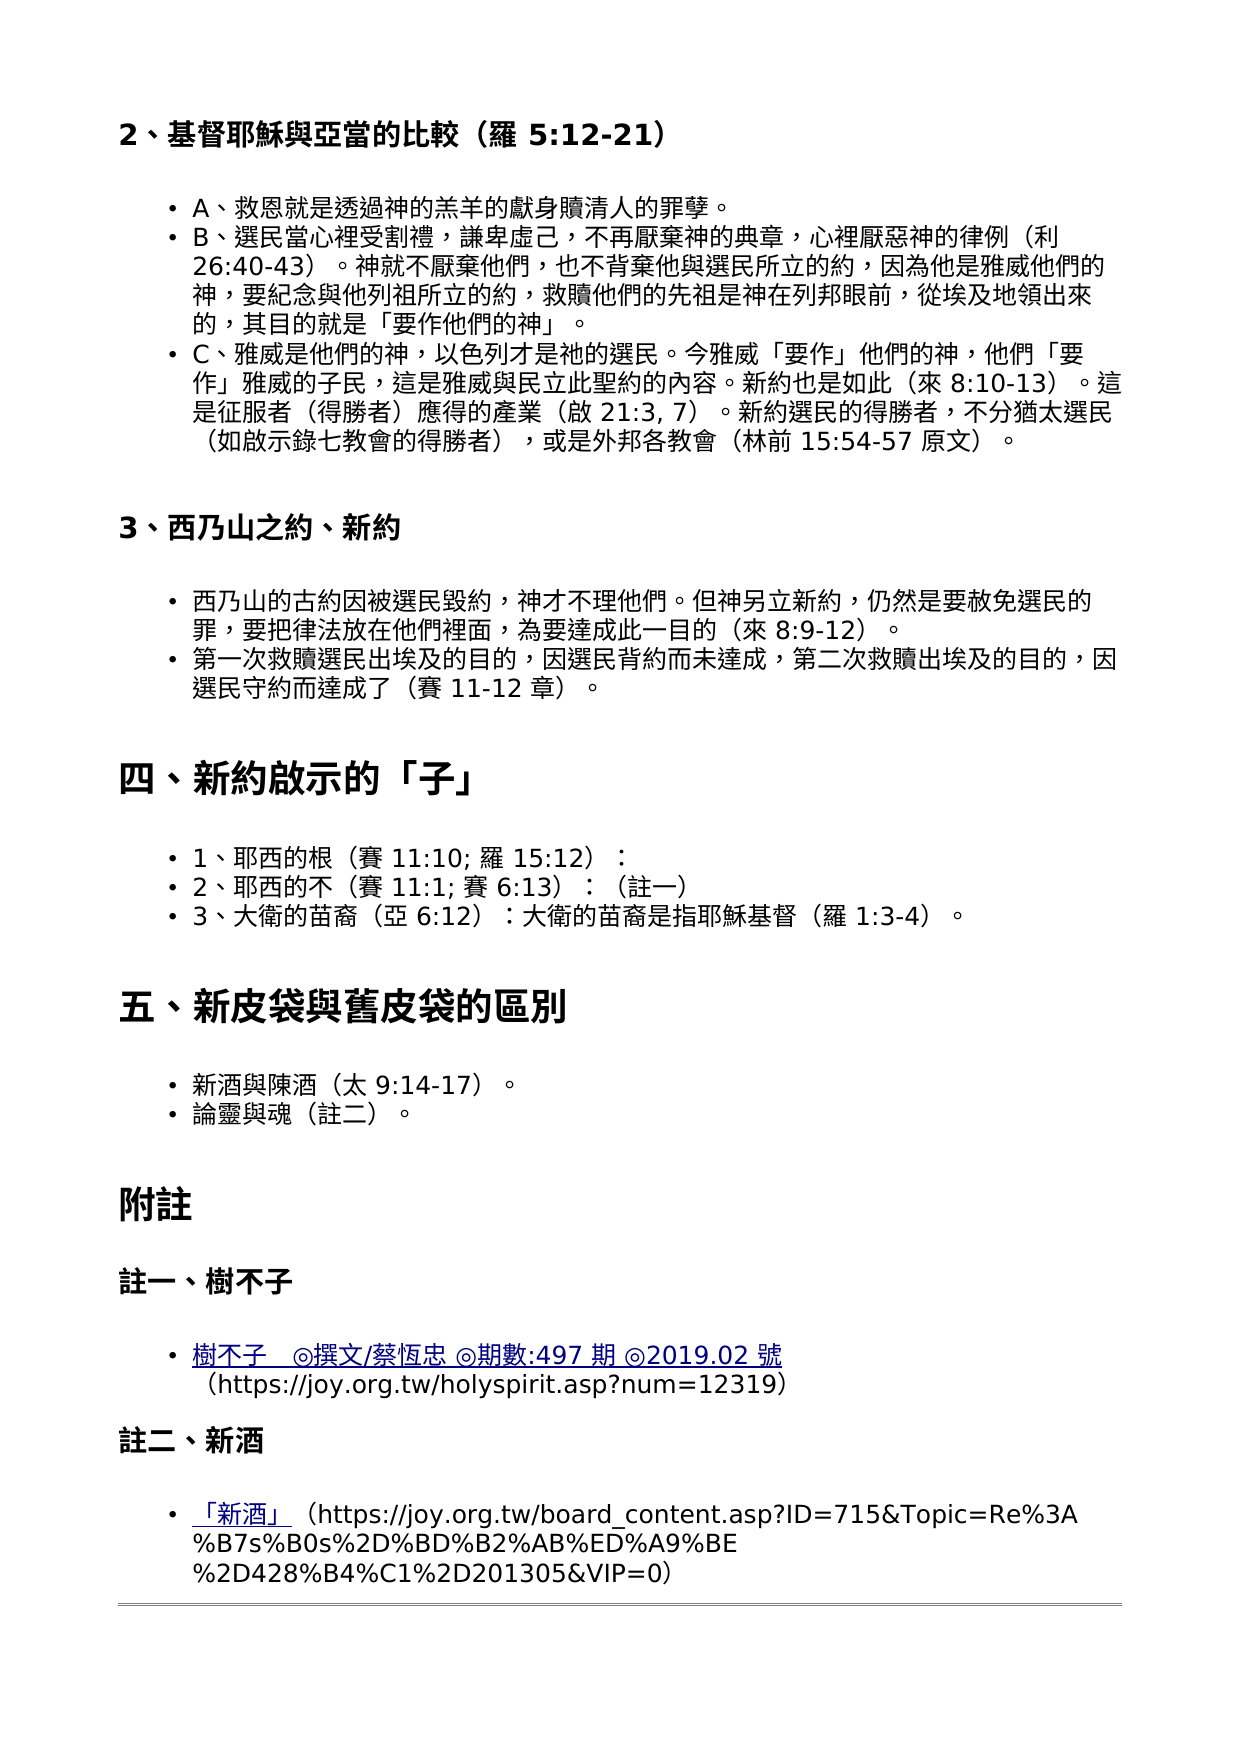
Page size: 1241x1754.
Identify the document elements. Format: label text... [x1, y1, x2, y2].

subtitle 註一、樹𣎴子 [118, 1265, 1122, 1299]
subtitle 四、新約啟示的「子」 [118, 758, 1122, 802]
list A、救恩就是透過神的羔羊的獻身贖清人的罪孽。 [177, 194, 1122, 223]
list 3、大衛的苗裔（亞 6:12）：大衛的苗裔是指耶穌基督（羅 1:3-4）。 [177, 902, 1122, 931]
list 論靈與魂（註二）。 [177, 1101, 1122, 1130]
list 1、耶西的根（賽 11:10; 羅 15:12）： [177, 844, 1122, 873]
subtitle 註二、新酒 [118, 1424, 1122, 1458]
list C、雅威是他們的神，以色列才是祂的選民。今雅威「要作」他們的神，他們「要作」雅威的子民，這是雅威與民立此聖約的內容。新約也是如此（來 8:10-13）。這是征服者（得勝者）應得的產業（啟 21:3, 7）。新約選民的得勝者，不分猶太選民（如啟示錄七教會的得勝者），或是外邦各教會（林前 15:54-57 原文）。 [177, 340, 1122, 457]
list B、選民當心裡受割禮，謙卑虛己，不再厭棄神的典章，心裡厭惡神的律例（利 26:40-43）。神就不厭棄他們，也不背棄他與選民所立的約，因為他是雅威他們的神，要紀念與他列祖所立的約，救贖他們的先祖是神在列邦眼前，從埃及地領出來的，其目的就是「要作他們的神」。 [177, 223, 1122, 340]
list 第一次救贖選民出埃及的目的，因選民背約而未達成，第二次救贖出埃及的目的，因選民守約而達成了（賽 11-12 章）。 [177, 645, 1122, 704]
list 西乃山的古約因被選民毀約，神才不理他們。但神另立新約，仍然是要赦免選民的罪，要把律法放在他們裡面，為要達成此一目的（來 8:9-12）。 [177, 587, 1122, 645]
list 「新酒」（https://joy.org.tw/board_content.asp?ID=715&Topic=Re%3A%B7s%B0s%2D%BD%B2%AB%ED%A9%BE%2D428%B4%C1%2D201305&VIP=0） [177, 1501, 1122, 1588]
subtitle 3、西乃山之約、新約 [118, 511, 1122, 545]
list 新酒與陳酒（太 9:14-17）。 [177, 1071, 1122, 1101]
subtitle 附註 [118, 1184, 1122, 1228]
subtitle 2、基督耶穌與亞當的比較（羅 5:12-21） [118, 118, 1122, 152]
list 2、耶西的𣎴（賽 11:1; 賽 6:13）：（註一） [177, 873, 1122, 902]
subtitle 五、新皮袋與舊皮袋的區別 [118, 986, 1122, 1029]
list 樹𣎴子 ◎撰文∕蔡恆忠 ◎期數:497 期 ◎2019.02 號（https://joy.org.tw/holyspirit.asp?num=12319） [177, 1341, 1122, 1399]
